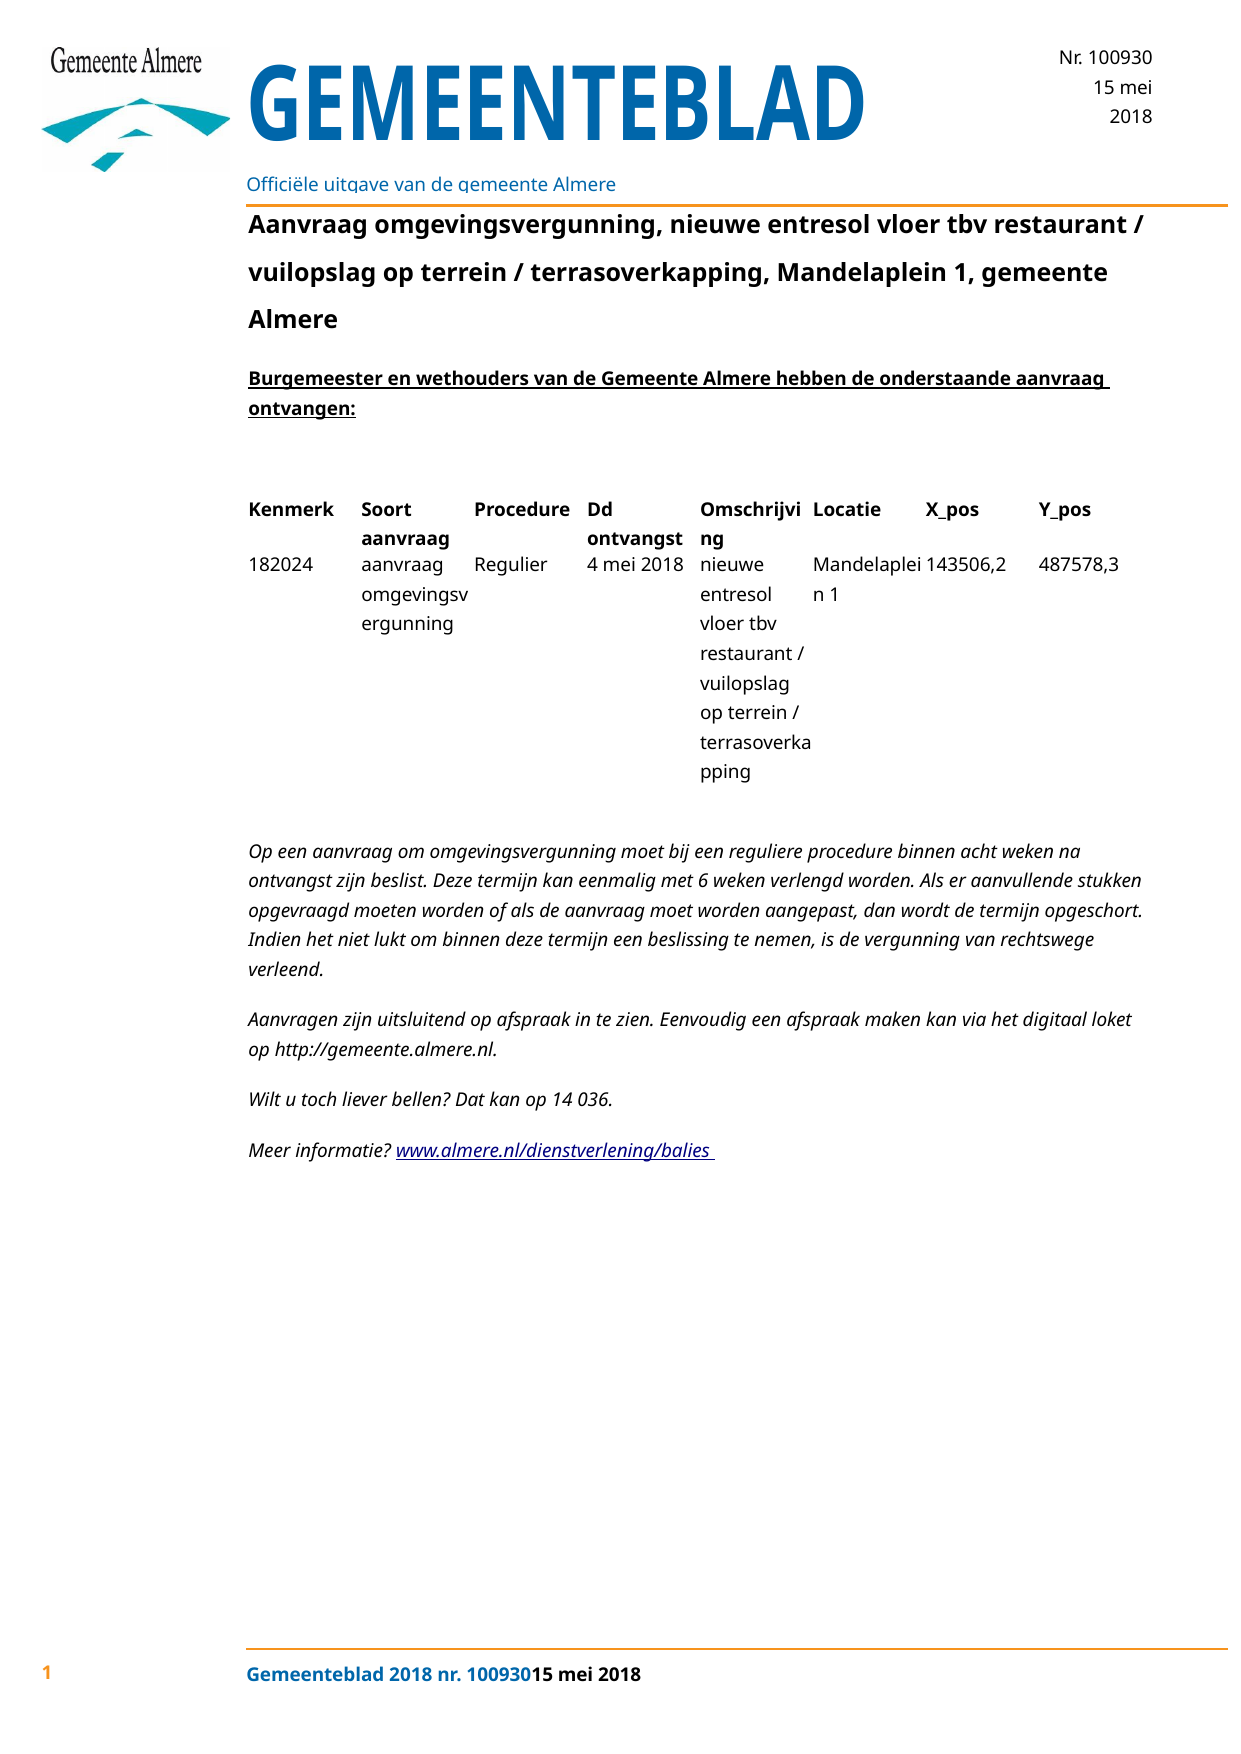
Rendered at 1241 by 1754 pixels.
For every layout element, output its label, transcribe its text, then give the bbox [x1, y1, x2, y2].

picture [41, 47, 231, 172]
table_cell Mandelaplein 1 [813, 551, 926, 784]
table_header Kenmerk [248, 496, 361, 551]
table_cell aanvraag omgevingsvergunning [361, 551, 474, 784]
table_cell 143506,2 [926, 551, 1038, 784]
table_header Y_pos [1039, 496, 1152, 551]
text Aanvragen zijn uitsluitend op afspraak in te zien. Eenvoudig een afspraak maken kan via het digitaal loket op http://gemeente.almere.nl. [248, 1007, 1152, 1062]
table_cell Regulier [474, 551, 587, 784]
text Op een aanvraag om omgevingsvergunning moet bij een reguliere procedure binnen acht weken na ontvangst zijn beslist. Deze termijn kan eenmalig met 6 weken verlengd worden. Als er aanvullende stukken opgevraagd moeten worden of als de aanvraag moet worden aangepast, dan wordt de termijn opgeschort. Indien het niet lukt om binnen deze termijn een beslissing te nemen, is de vergunning van rechtswege verleend. [248, 838, 1152, 982]
text Aanvraag omgevingsvergunning, nieuwe entresol vloer tbv restaurant / vuilopslag op terrein / terrasoverkapping, Mandelaplein 1, gemeente Almere [248, 207, 1152, 336]
table_cell nieuwe entresol vloer tbv restaurant / vuilopslag op terrein / terrasoverkapping [700, 551, 813, 784]
text Burgemeester en wethouders van de Gemeente Almere hebben de onderstaande aanvraag ontvangen: [248, 366, 1152, 421]
table_header Procedure [474, 496, 587, 551]
table_header Soort aanvraag [361, 496, 474, 551]
table_cell 4 mei 2018 [587, 551, 700, 784]
table_header Locatie [813, 496, 926, 551]
table_header Dd ontvangst [587, 496, 700, 551]
table_cell 487578,3 [1039, 551, 1152, 784]
text Meer informatie? www.almere.nl/dienstverlening/balies [248, 1137, 1152, 1163]
table_cell 182024 [248, 551, 361, 784]
table_header X_pos [926, 496, 1038, 551]
text Wilt u toch liever bellen? Dat kan op 14 036. [248, 1087, 1152, 1112]
table_header Omschrijving [700, 496, 813, 551]
